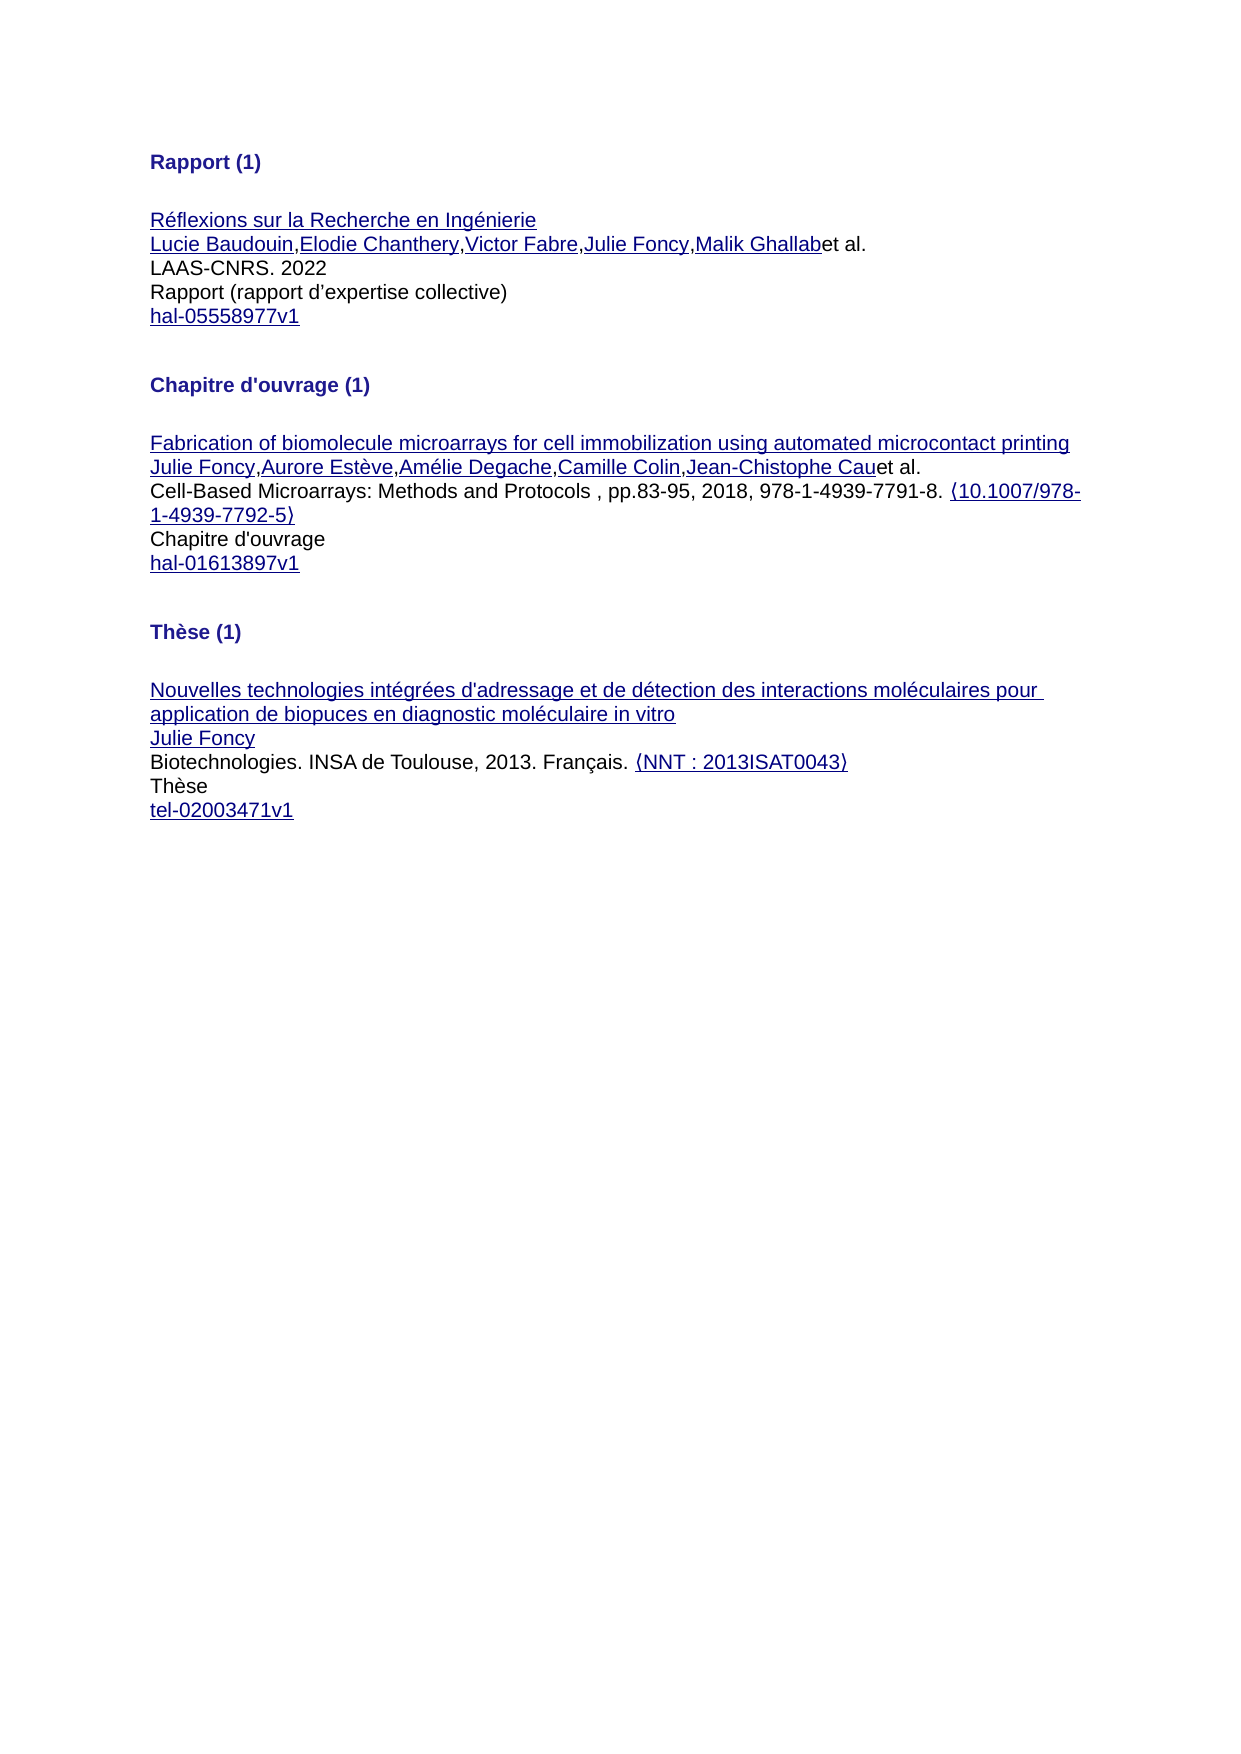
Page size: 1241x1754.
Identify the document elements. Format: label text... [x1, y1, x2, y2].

table_header Nouvelles technologies intégrées d'adressage et de détection des interactions moléculaires pour application de biopuces en diagnostic moléculaire in vitro Julie Foncy Biotechnologies. INSA de Toulouse, 2013. Français. ⟨NNT : 2013ISAT0043⟩ Thèse tel-02003471v1 [150, 678, 1090, 822]
subtitle Rapport (1) [150, 150, 1090, 174]
subtitle Thèse (1) [150, 620, 1090, 644]
subtitle Chapitre d'ouvrage (1) [150, 373, 1090, 397]
table_header Réflexions sur la Recherche en Ingénierie Lucie Baudouin,Elodie Chanthery,Victor Fabre,Julie Foncy,Malik Ghallabet al. LAAS-CNRS. 2022 Rapport (rapport d’expertise collective) hal-05558977v1 [150, 208, 1090, 328]
table_header Fabrication of biomolecule microarrays for cell immobilization using automated microcontact printing Julie Foncy,Aurore Estève,Amélie Degache,Camille Colin,Jean-Chistophe Cauet al. Cell-Based Microarrays: Methods and Protocols , pp.83-95, 2018, 978-1-4939-7791-8. ⟨10.1007/978-1-4939-7792-5⟩ Chapitre d'ouvrage hal-01613897v1 [150, 431, 1090, 575]
